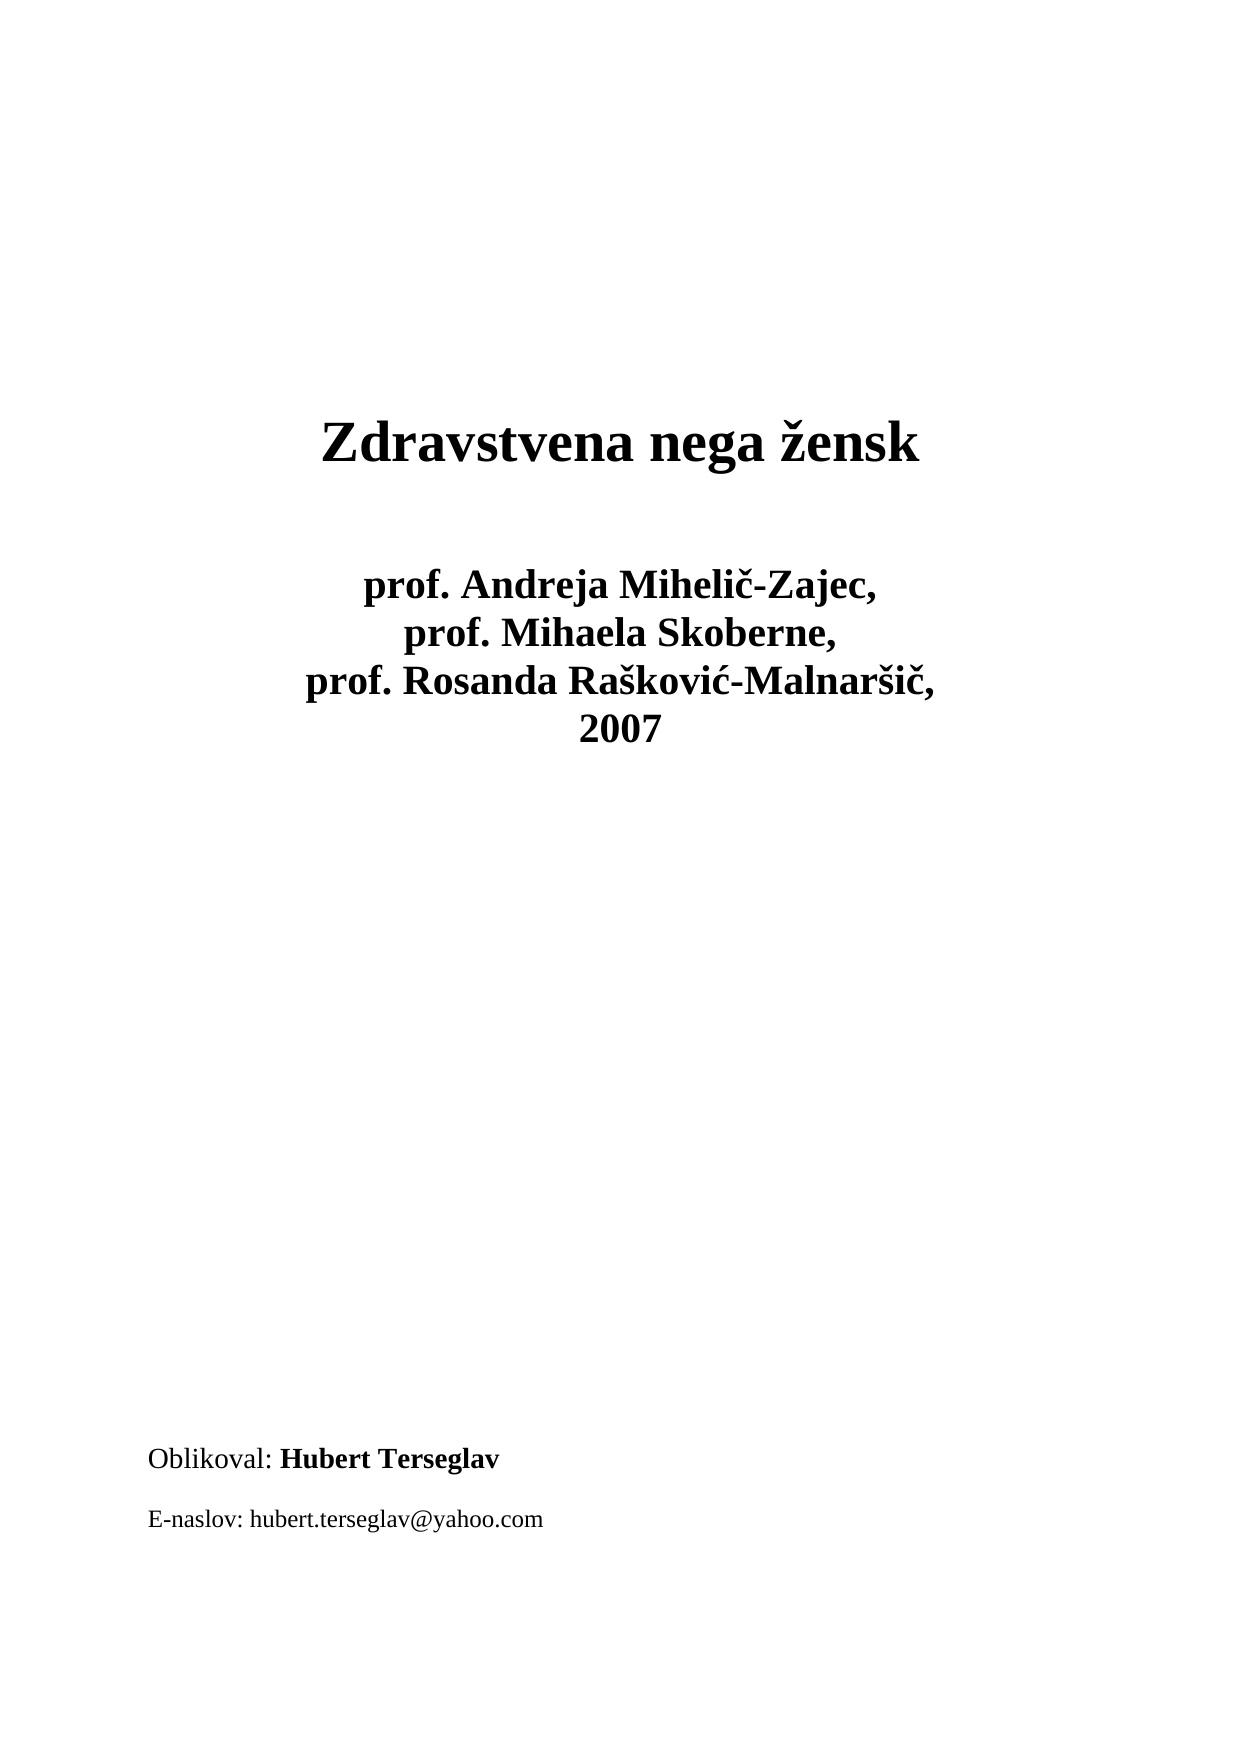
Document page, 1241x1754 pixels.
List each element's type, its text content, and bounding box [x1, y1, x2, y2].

text 2007 [148, 703, 1092, 751]
text E-naslov: hubert.terseglav@yahoo.com [148, 1504, 1092, 1532]
text Oblikoval: Hubert Terseglav [148, 1441, 1092, 1475]
text prof. Rosanda Rašković-Malnaršič, [148, 656, 1092, 703]
text prof. Mihaela Skoberne, [148, 608, 1092, 656]
text Zdravstvena nega žensk [148, 406, 1092, 473]
text prof. Andreja Mihelič-Zajec, [148, 560, 1092, 608]
